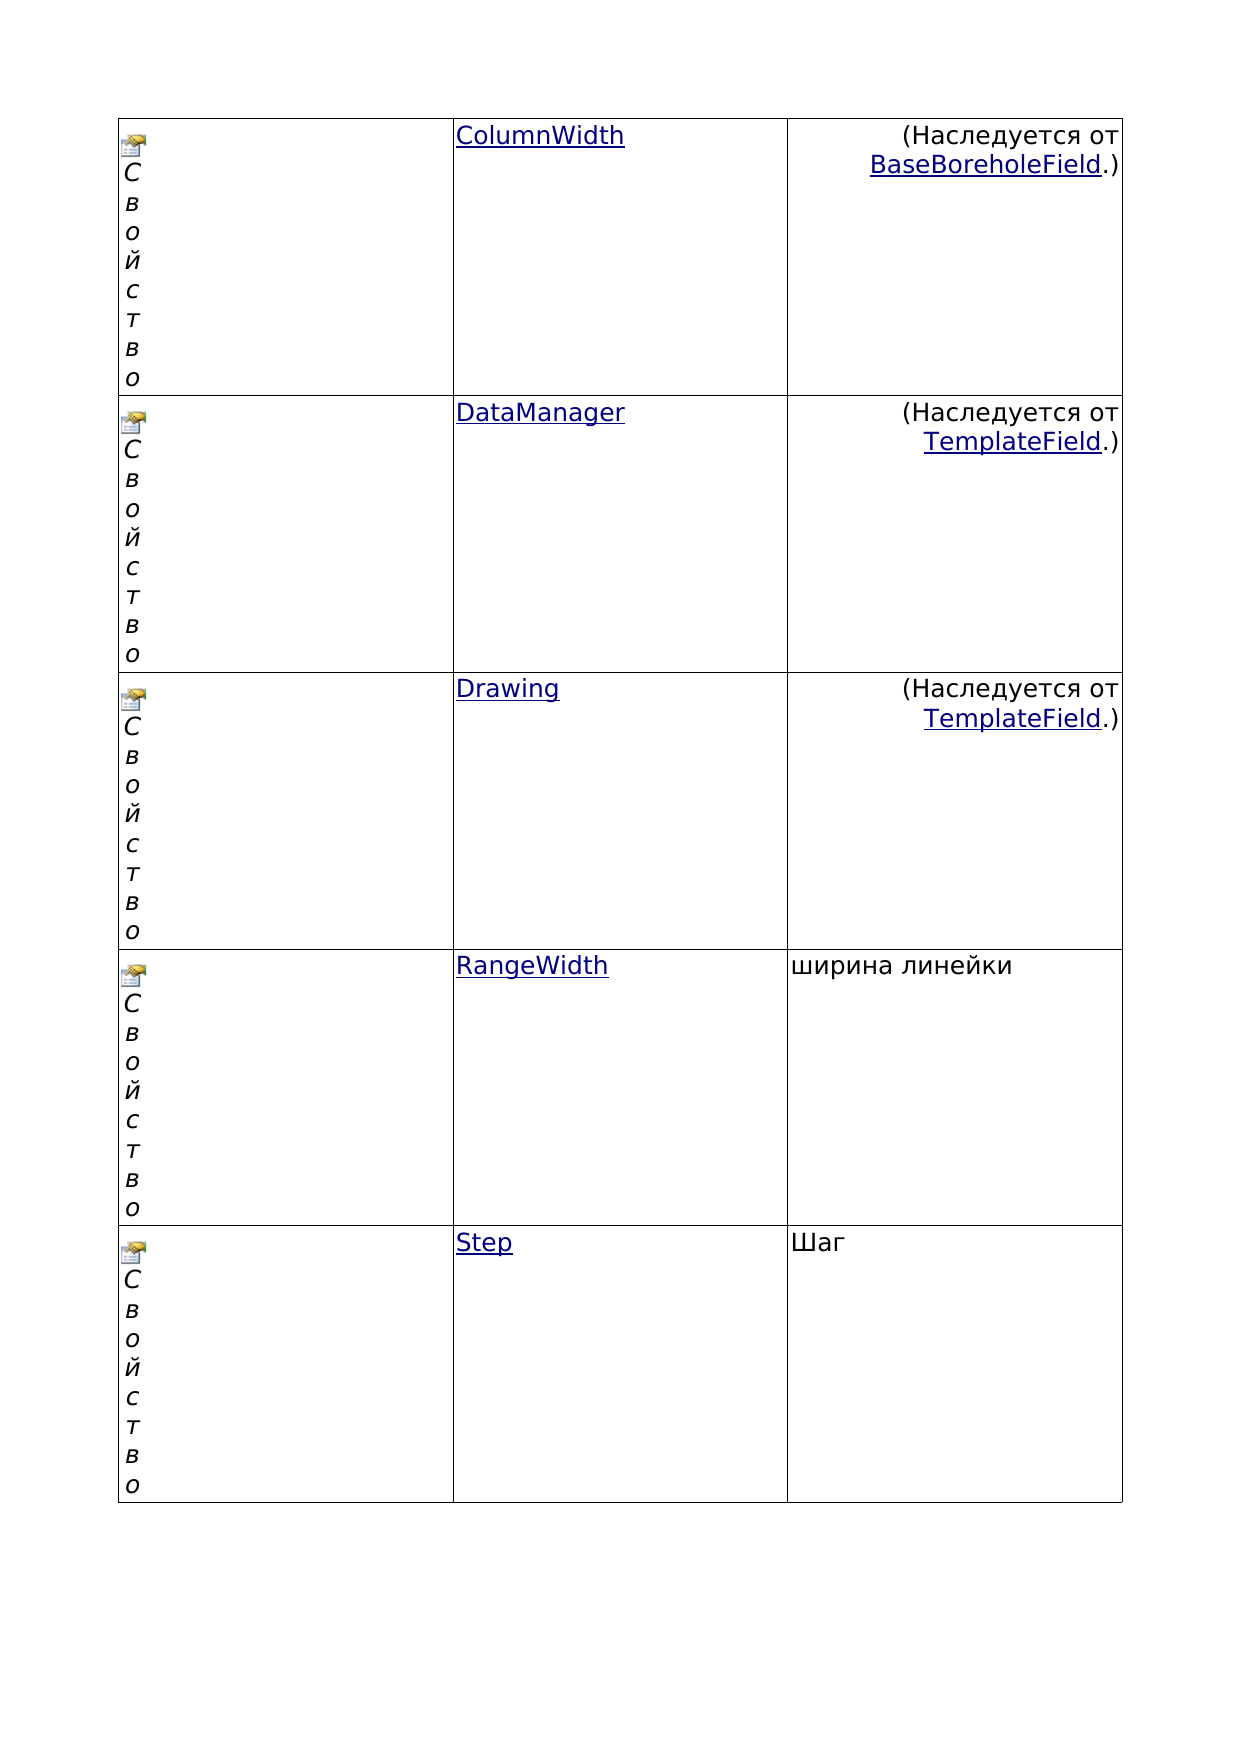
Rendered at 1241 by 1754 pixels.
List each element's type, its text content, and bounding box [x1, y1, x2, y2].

table_cell [119, 673, 453, 948]
picture [121, 1240, 147, 1266]
table_cell (Наследуется от TemplateField.) [788, 673, 1122, 948]
picture [121, 963, 147, 989]
table_cell DataManager [454, 396, 787, 672]
table_cell ColumnWidth [454, 119, 787, 395]
table_cell RangeWidth [454, 950, 787, 1225]
table_cell ширина линейки [788, 950, 1122, 1225]
table_cell Шаг [788, 1226, 1122, 1502]
table_cell [119, 1226, 453, 1502]
table_cell (Наследуется от BaseBoreholeField.) [788, 119, 1122, 395]
table_cell [119, 119, 453, 395]
table_cell [119, 950, 453, 1225]
picture [121, 687, 147, 713]
table_cell (Наследуется от TemplateField.) [788, 396, 1122, 672]
picture [121, 133, 147, 159]
table_cell Drawing [454, 673, 787, 948]
picture [121, 410, 147, 436]
table_cell [119, 396, 453, 672]
table_cell Step [454, 1226, 787, 1502]
